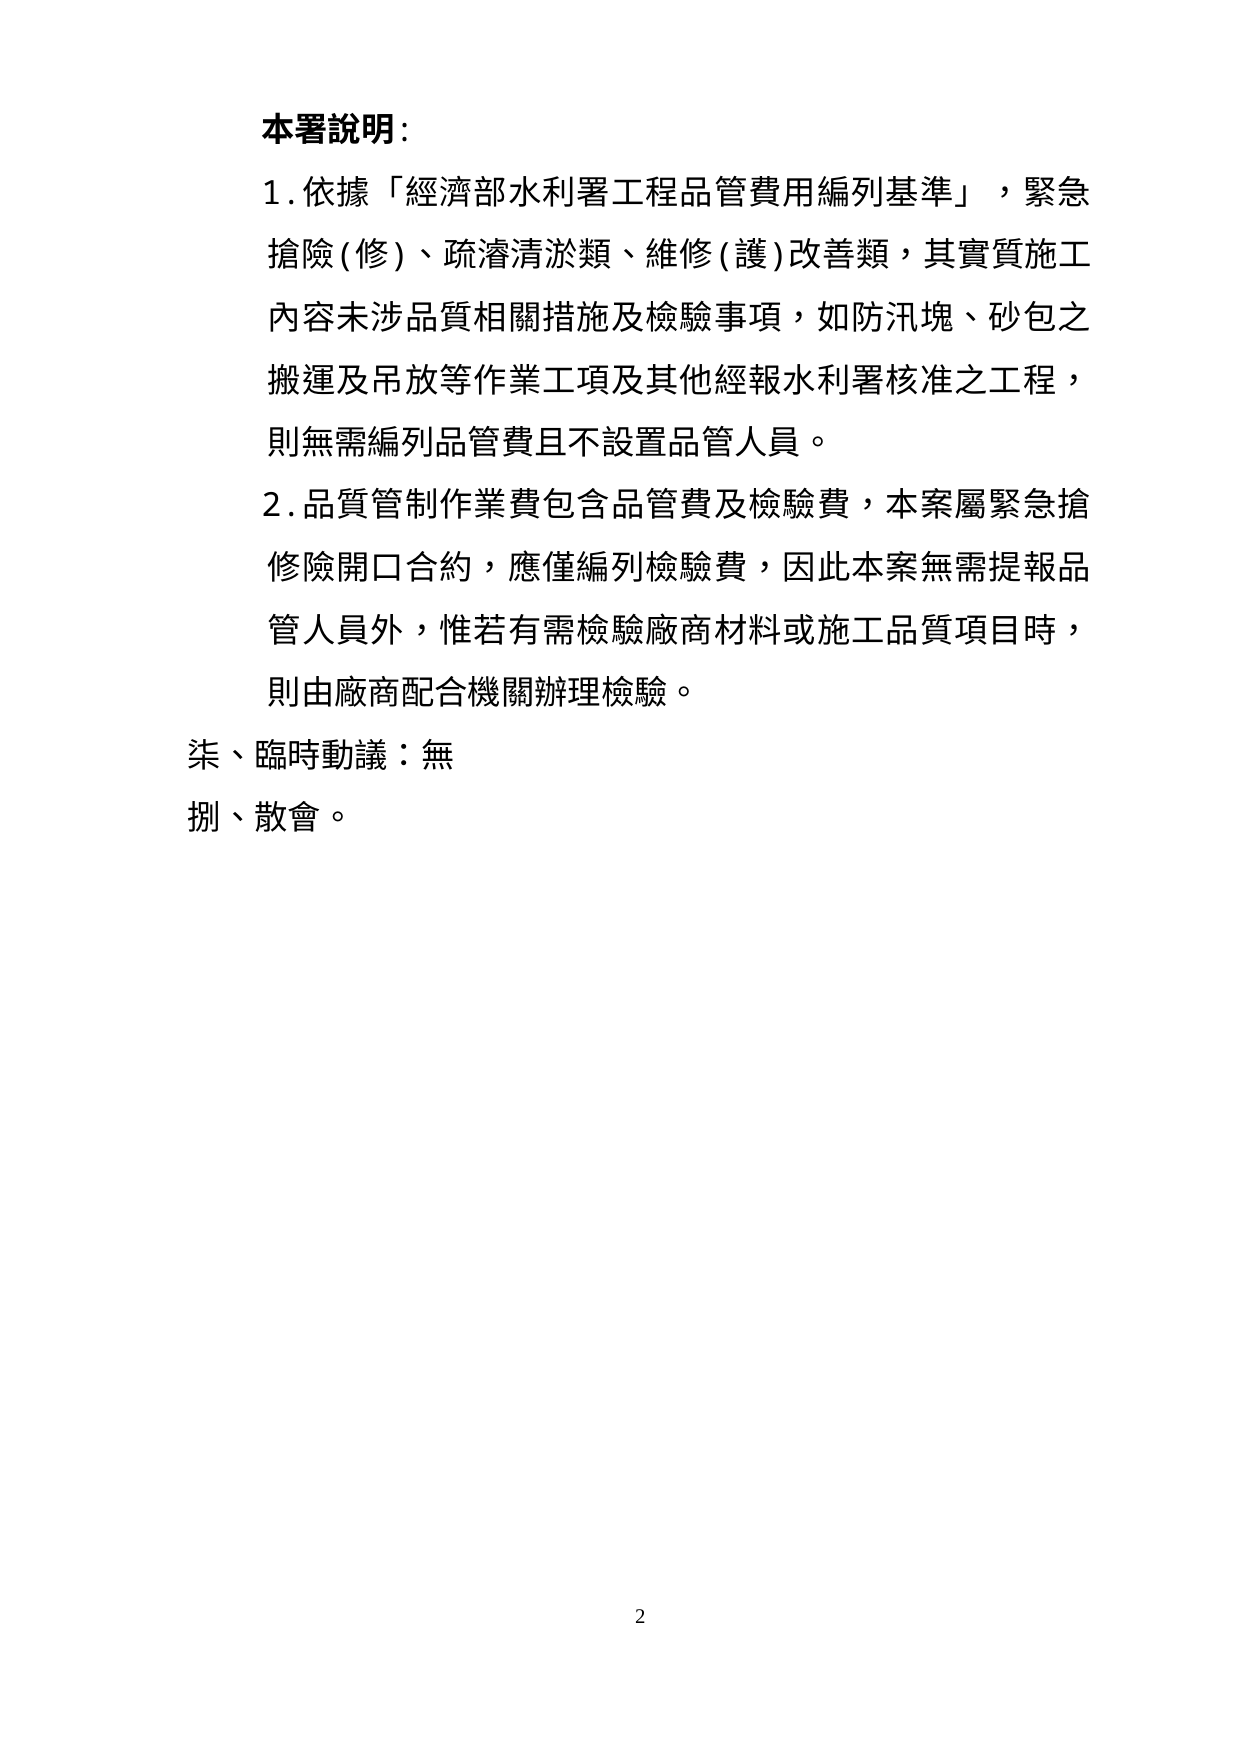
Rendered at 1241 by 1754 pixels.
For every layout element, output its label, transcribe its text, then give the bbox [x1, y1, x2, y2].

text 本署說明: [261, 96, 1093, 159]
text 柒、臨時動議：無 [187, 721, 1093, 784]
text 1.依據「經濟部水利署工程品管費用編列基準」，緊急搶險(修)、疏濬清淤類、維修(護)改善類，其實質施工內容未涉品質相關措施及檢驗事項，如防汛塊、砂包之搬運及吊放等作業工項及其他經報水利署核准之工程，則無需編列品管費且不設置品管人員。 [261, 159, 1093, 471]
text 捌、散會。 [187, 784, 1093, 846]
text 2.品質管制作業費包含品管費及檢驗費，本案屬緊急搶修險開口合約，應僅編列檢驗費，因此本案無需提報品管人員外，惟若有需檢驗廠商材料或施工品質項目時，則由廠商配合機關辦理檢驗。 [261, 471, 1093, 721]
